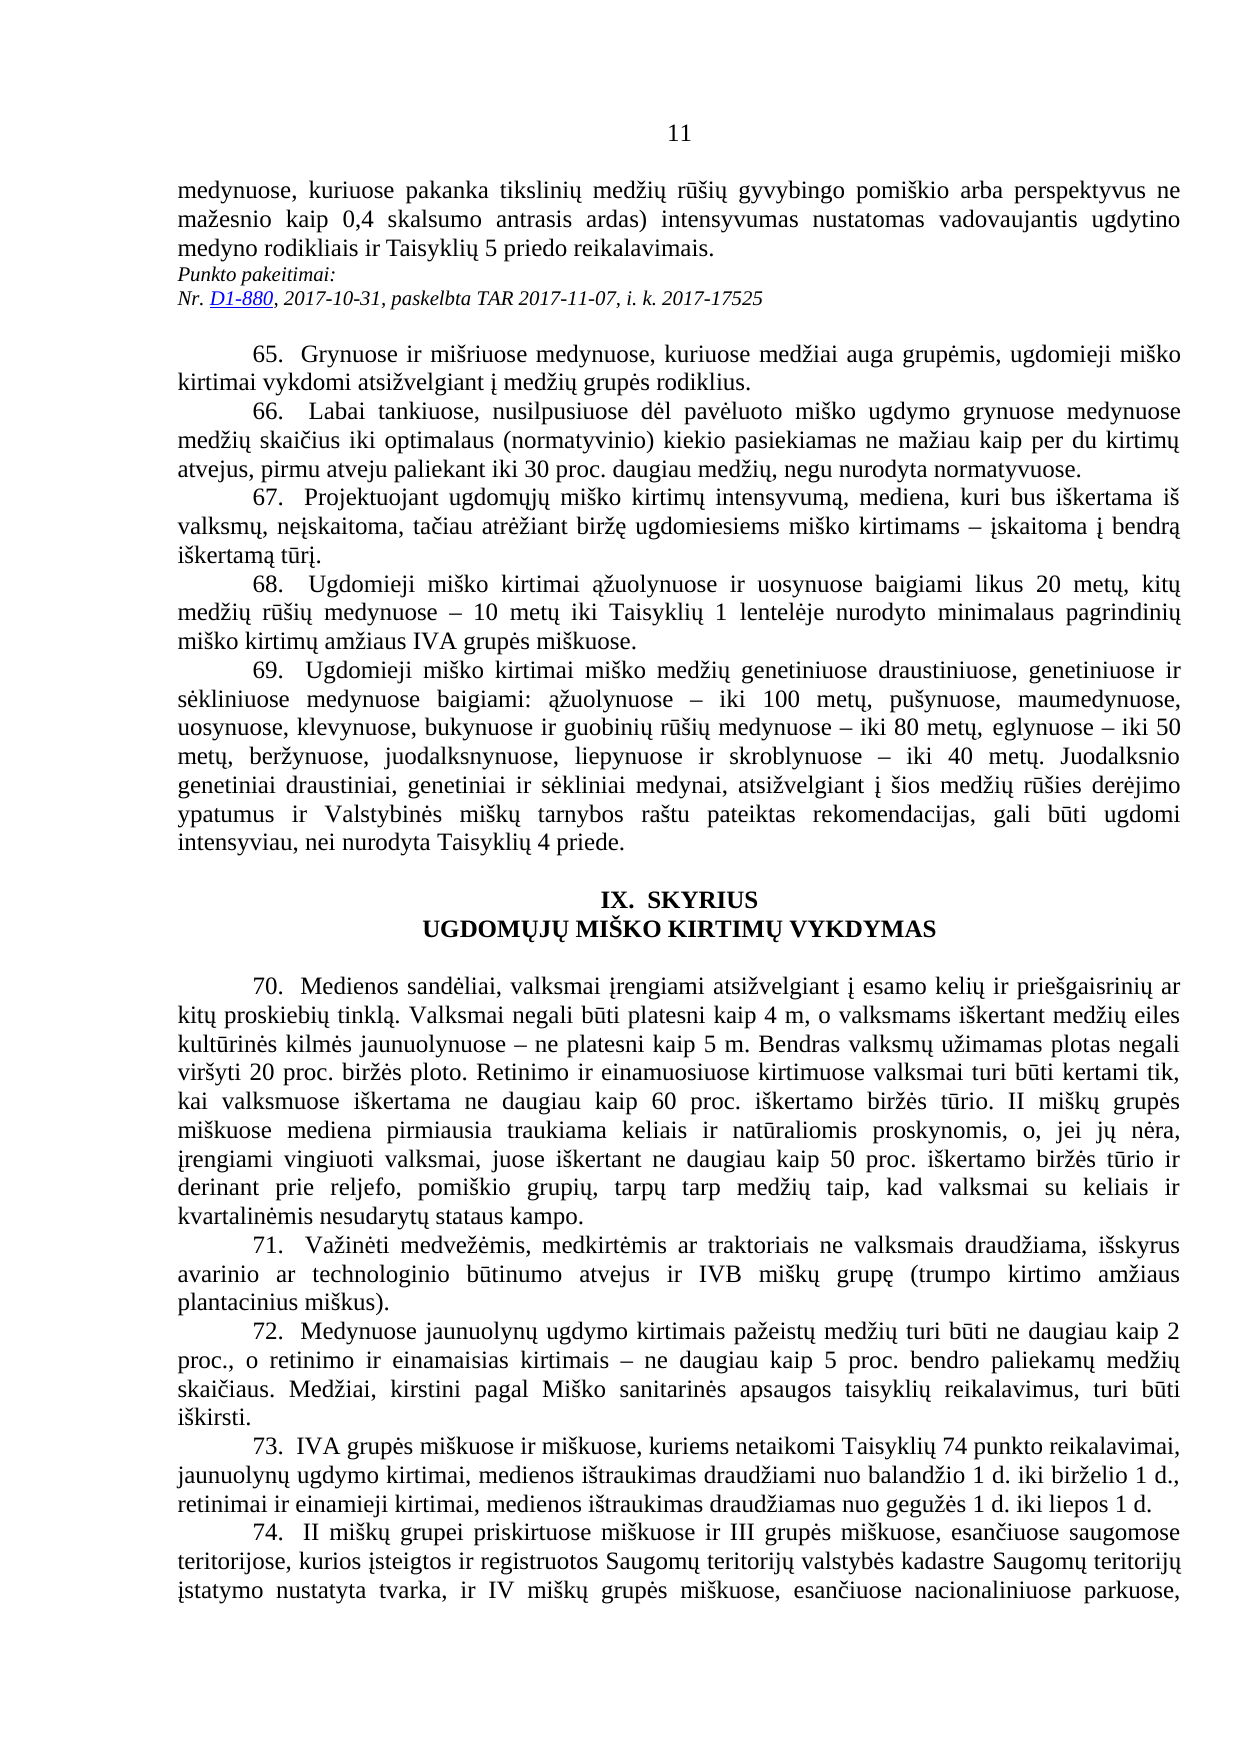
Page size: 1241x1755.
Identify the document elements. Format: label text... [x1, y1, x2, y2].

text 70. Medienos sandėliai, valksmai įrengiami atsižvelgiant į esamo kelių ir priešgaisrinių ar kitų proskiebių tinklą. Valksmai negali būti platesni kaip 4 m, o valksmams iškertant medžių eiles kultūrinės kilmės jaunuolynuose – ne platesni kaip 5 m. Bendras valksmų užimamas plotas negali viršyti 20 proc. biržės ploto. Retinimo ir einamuosiuose kirtimuose valksmai turi būti kertami tik, kai valksmuose iškertama ne daugiau kaip 60 proc. iškertamo biržės tūrio. II miškų grupės miškuose mediena pirmiausia traukiama keliais ir natūraliomis proskynomis, o, jei jų nėra, įrengiami vingiuoti valksmai, juose iškertant ne daugiau kaip 50 proc. iškertamo biržės tūrio ir derinant prie reljefo, pomiškio grupių, tarpų tarp medžių taip, kad valksmai su keliais ir kvartalinėmis nesudarytų stataus kampo. [177, 971, 1181, 1230]
text 68. Ugdomieji miško kirtimai ąžuolynuose ir uosynuose baigiami likus 20 metų, kitų medžių rūšių medynuose – 10 metų iki Taisyklių 1 lentelėje nurodyto minimalaus pagrindinių miško kirtimų amžiaus IVA grupės miškuose. [177, 569, 1181, 655]
text Nr. D1-880, 2017-10-31, paskelbta TAR 2017-11-07, i. k. 2017-17525 [177, 286, 1181, 310]
text UGDOMŲJŲ Miško kirtimų VYKDYMAS [177, 914, 1181, 942]
text 74. II miškų grupei priskirtuose miškuose ir III grupės miškuose, esančiuose saugomose teritorijose, kurios įsteigtos ir registruotos Saugomų teritorijų valstybės kadastre Saugomų teritorijų įstatymo nustatyta tvarka, ir IV miškų grupės miškuose, esančiuose nacionaliniuose parkuose, [177, 1517, 1181, 1604]
text 67. Projektuojant ugdomųjų miško kirtimų intensyvumą, mediena, kuri bus iškertama iš valksmų, neįskaitoma, tačiau atrėžiant biržę ugdomiesiems miško kirtimams – įskaitoma į bendrą iškertamą tūrį. [177, 482, 1181, 569]
text 71. Važinėti medvežėmis, medkirtėmis ar traktoriais ne valksmais draudžiama, išskyrus avarinio ar technologinio būtinumo atvejus ir IVB miškų grupę (trumpo kirtimo amžiaus plantacinius miškus). [177, 1230, 1181, 1316]
text 72. Medynuose jaunuolynų ugdymo kirtimais pažeistų medžių turi būti ne daugiau kaip 2 proc., o retinimo ir einamaisias kirtimais – ne daugiau kaip 5 proc. bendro paliekamų medžių skaičiaus. Medžiai, kirstini pagal Miško sanitarinės apsaugos taisyklių reikalavimus, turi būti iškirsti. [177, 1316, 1181, 1431]
text 73. IVA grupės miškuose ir miškuose, kuriems netaikomi Taisyklių 74 punkto reikalavimai, jaunuolynų ugdymo kirtimai, medienos ištraukimas draudžiami nuo balandžio 1 d. iki birželio 1 d., retinimai ir einamieji kirtimai, medienos ištraukimas draudžiamas nuo gegužės 1 d. iki liepos 1 d. [177, 1431, 1181, 1517]
text medynuose, kuriuose pakanka tikslinių medžių rūšių gyvybingo pomiškio arba perspektyvus ne mažesnio kaip 0,4 skalsumo antrasis ardas) intensyvumas nustatomas vadovaujantis ugdytino medyno rodikliais ir Taisyklių 5 priedo reikalavimais. [177, 176, 1181, 262]
text Punkto pakeitimai: [177, 262, 1181, 286]
text IX. skyrius [177, 885, 1181, 914]
text 66. Labai tankiuose, nusilpusiuose dėl pavėluoto miško ugdymo grynuose medynuose medžių skaičius iki optimalaus (normatyvinio) kiekio pasiekiamas ne mažiau kaip per du kirtimų atvejus, pirmu atveju paliekant iki 30 proc. daugiau medžių, negu nurodyta normatyvuose. [177, 396, 1181, 482]
text 69. Ugdomieji miško kirtimai miško medžių genetiniuose draustiniuose, genetiniuose ir sėkliniuose medynuose baigiami: ąžuolynuose – iki 100 metų, pušynuose, maumedynuose, uosynuose, klevynuose, bukynuose ir guobinių rūšių medynuose – iki 80 metų, eglynuose – iki 50 metų, beržynuose, juodalksnynuose, liepynuose ir skroblynuose – iki 40 metų. Juodalksnio genetiniai draustiniai, genetiniai ir sėkliniai medynai, atsižvelgiant į šios medžių rūšies derėjimo ypatumus ir Valstybinės miškų tarnybos raštu pateiktas rekomendacijas, gali būti ugdomi intensyviau, nei nurodyta Taisyklių 4 priede. [177, 655, 1181, 856]
text 65. Grynuose ir mišriuose medynuose, kuriuose medžiai auga grupėmis, ugdomieji miško kirtimai vykdomi atsižvelgiant į medžių grupės rodiklius. [177, 339, 1181, 396]
